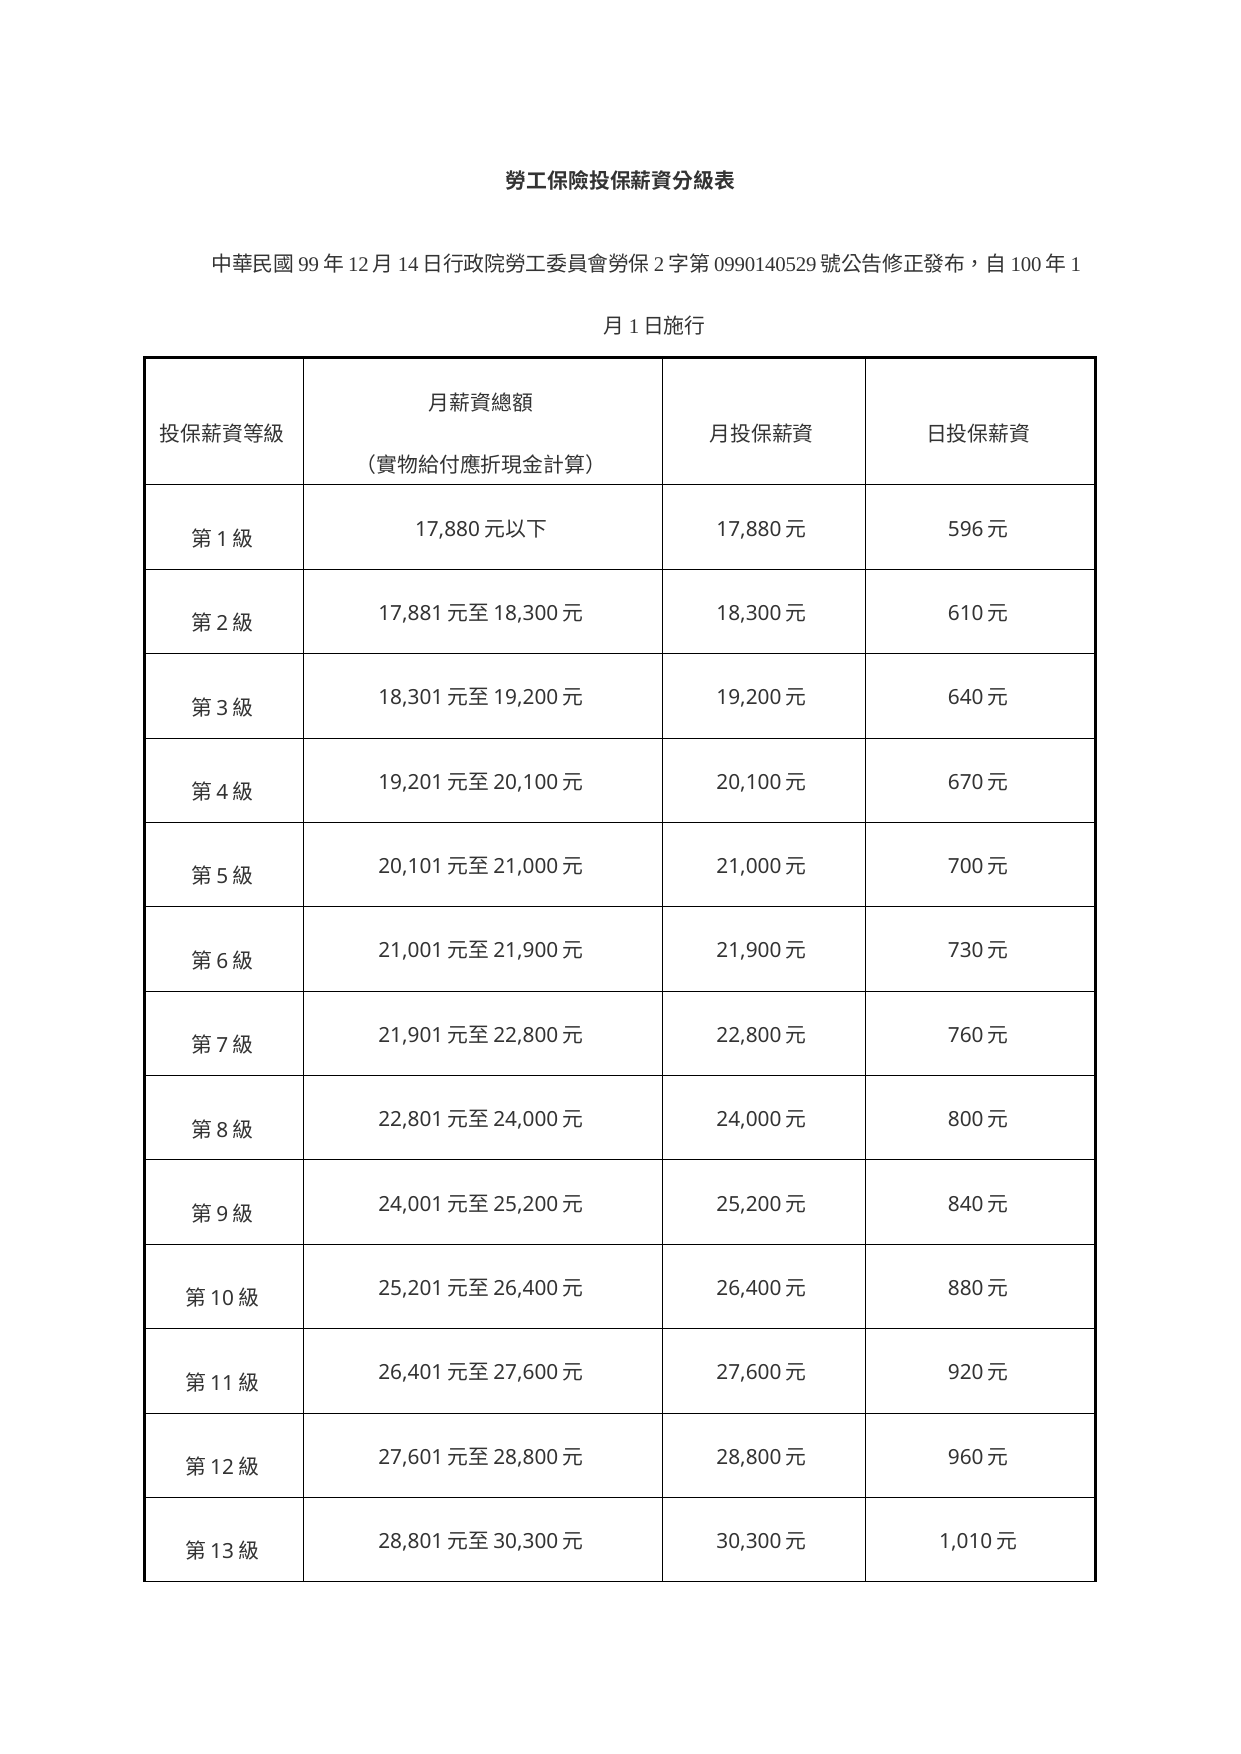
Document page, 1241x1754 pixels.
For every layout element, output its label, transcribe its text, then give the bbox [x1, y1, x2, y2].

table_cell 610元 [866, 570, 1094, 653]
table_cell 800元 [866, 1076, 1094, 1159]
table_cell 670元 [866, 739, 1094, 822]
table_cell 第3級 [146, 654, 303, 737]
table_cell 26,400元 [663, 1245, 865, 1328]
table_cell 20,100元 [663, 739, 865, 822]
table_cell 第7級 [146, 992, 303, 1075]
table_cell 25,200元 [663, 1160, 865, 1244]
table_cell 第6級 [146, 907, 303, 991]
table_cell 24,000元 [663, 1076, 865, 1159]
table_cell 28,800元 [663, 1414, 865, 1497]
table_cell 760元 [866, 992, 1094, 1075]
table_cell 18,301元至19,200元 [304, 654, 662, 737]
table_cell 第8級 [146, 1076, 303, 1159]
table_cell 840元 [866, 1160, 1094, 1244]
table_cell 24,001元至25,200元 [304, 1160, 662, 1244]
table_cell 第5級 [146, 823, 303, 906]
table_header 日投保薪資 [866, 359, 1094, 484]
table_cell 17,881元至18,300元 [304, 570, 662, 653]
table_cell 第2級 [146, 570, 303, 653]
table_cell 21,900元 [663, 907, 865, 991]
table_cell 920元 [866, 1329, 1094, 1412]
table_cell 30,300元 [663, 1498, 865, 1581]
table_header 月投保薪資 [663, 359, 865, 484]
table_cell 27,601元至28,800元 [304, 1414, 662, 1497]
table_cell 第4級 [146, 739, 303, 822]
table_cell 17,880元 [663, 485, 865, 569]
table_cell 21,000元 [663, 823, 865, 906]
table_cell 596元 [866, 485, 1094, 569]
text 中華民國99年12月14日行政院勞工委員會勞保2字第0990140529號公告修正發布，自100年1月1日施行 [148, 221, 1092, 346]
table_cell 17,880元以下 [304, 485, 662, 569]
text 勞工保險投保薪資分級表 [148, 137, 1092, 200]
table_cell 第1級 [146, 485, 303, 569]
table_cell 1,010元 [866, 1498, 1094, 1581]
table_cell 第13級 [146, 1498, 303, 1581]
table_cell 880元 [866, 1245, 1094, 1328]
table_cell 20,101元至21,000元 [304, 823, 662, 906]
table_cell 第10級 [146, 1245, 303, 1328]
table_cell 22,800元 [663, 992, 865, 1075]
table_cell 28,801元至30,300元 [304, 1498, 662, 1581]
table_cell 19,201元至20,100元 [304, 739, 662, 822]
table_cell 25,201元至26,400元 [304, 1245, 662, 1328]
table_cell 730元 [866, 907, 1094, 991]
table_cell 第9級 [146, 1160, 303, 1244]
table_cell 第11級 [146, 1329, 303, 1412]
table_cell 22,801元至24,000元 [304, 1076, 662, 1159]
table_cell 640元 [866, 654, 1094, 737]
table_cell 21,901元至22,800元 [304, 992, 662, 1075]
table_cell 18,300元 [663, 570, 865, 653]
table_cell 700元 [866, 823, 1094, 906]
table_cell 960元 [866, 1414, 1094, 1497]
table_header 月薪資總額 （實物給付應折現金計算） [304, 359, 662, 484]
table_cell 19,200元 [663, 654, 865, 737]
table_cell 27,600元 [663, 1329, 865, 1412]
table_cell 21,001元至21,900元 [304, 907, 662, 991]
table_cell 26,401元至27,600元 [304, 1329, 662, 1412]
table_cell 第12級 [146, 1414, 303, 1497]
table_header 投保薪資等級 [146, 359, 303, 484]
